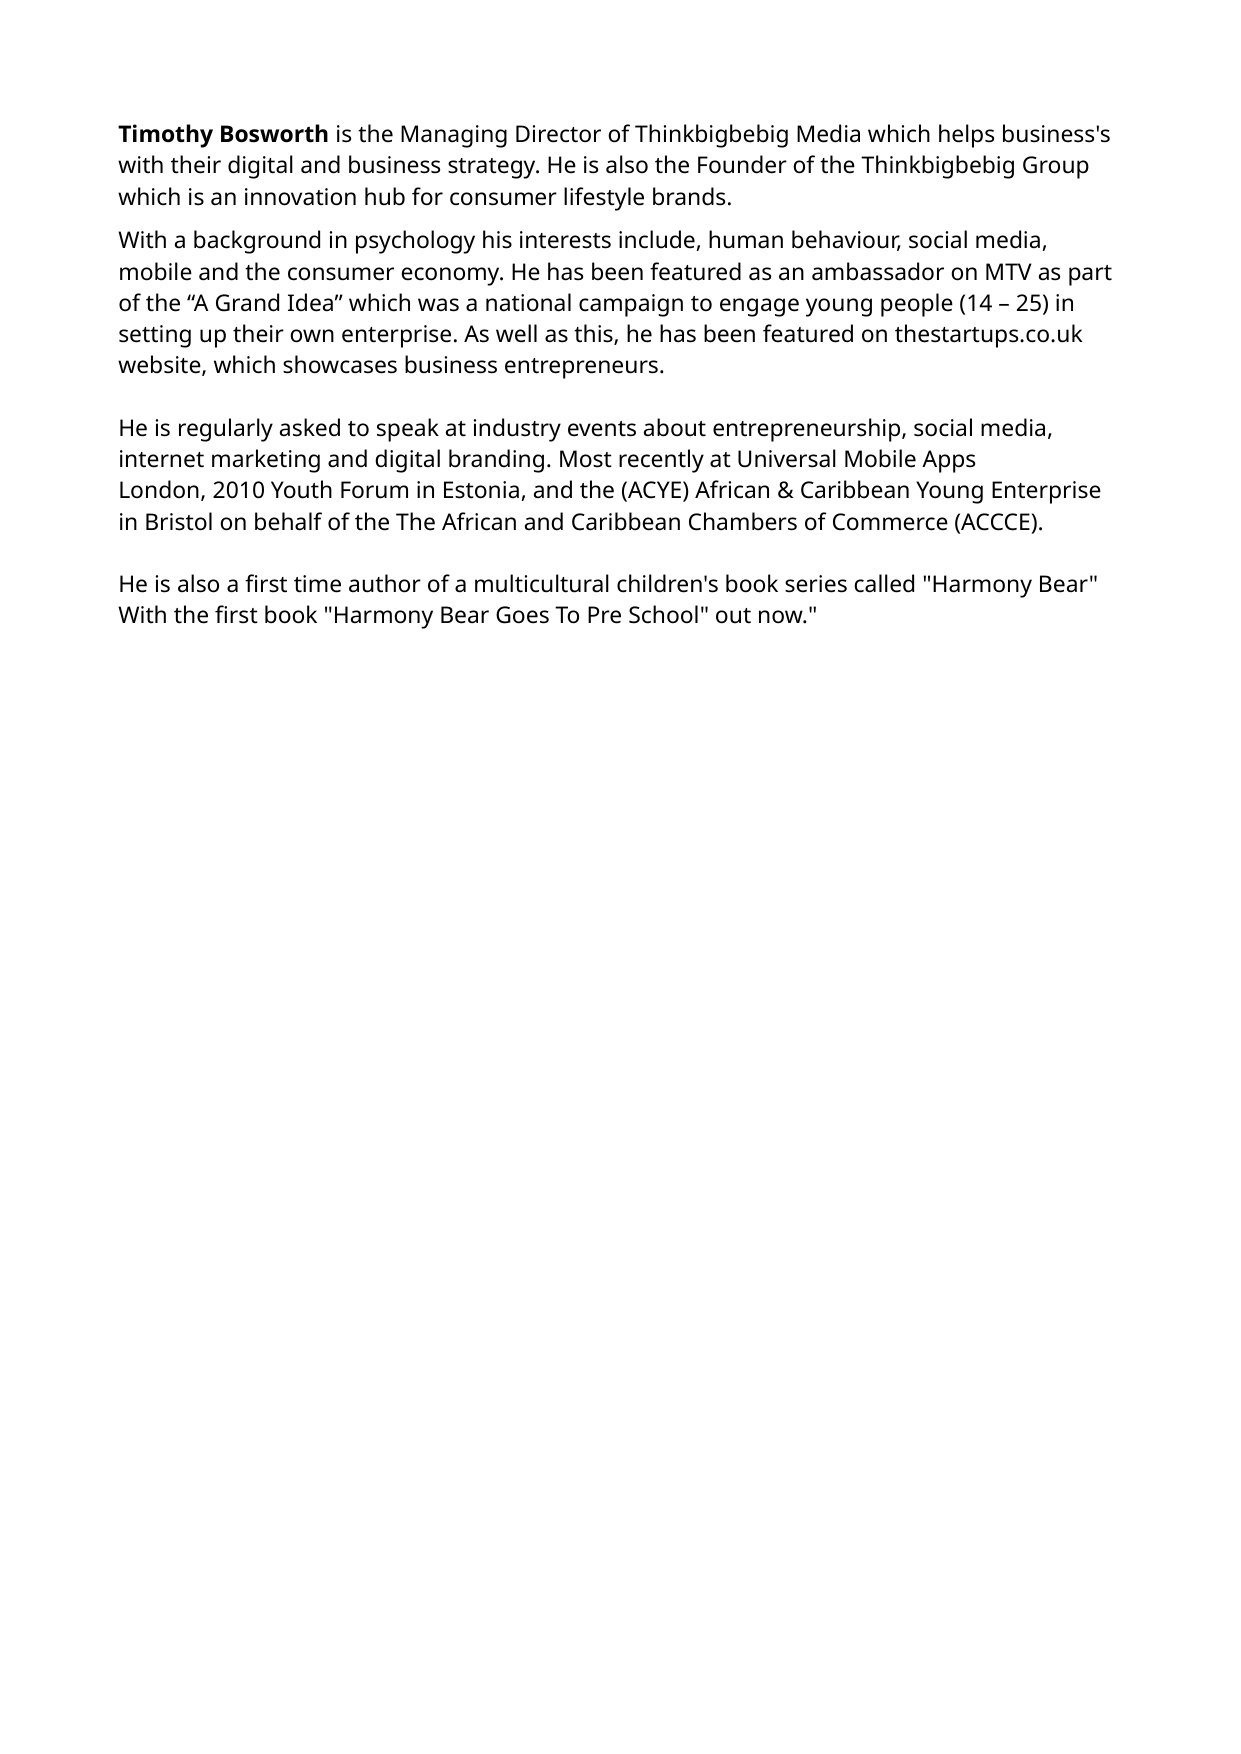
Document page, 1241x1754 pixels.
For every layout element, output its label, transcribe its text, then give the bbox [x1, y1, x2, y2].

text Timothy Bosworth is the Managing Director of Thinkbigbebig Media which helps business's with their digital and business strategy. He is also the Founder of the Thinkbigbebig Group which is an innovation hub for consumer lifestyle brands. [118, 118, 1122, 212]
text With a background in psychology his interests include, human behaviour, social media, mobile and the consumer economy. He has been featured as an ambassador on MTV as part of the “A Grand Idea” which was a national campaign to engage young people (14 – 25) in setting up their own enterprise. As well as this, he has been featured on thestartups.co.uk website, which showcases business entrepreneurs. He is regularly asked to speak at industry events about entrepreneurship, social media, internet marketing and digital branding. Most recently at Universal Mobile Apps London, 2010 Youth Forum in Estonia, and the (ACYE) African & Caribbean Young Enterprise in Bristol on behalf of the The African and Caribbean Chambers of Commerce (ACCCE). He is also a first time author of a multicultural children's book series called "Harmony Bear" With the first book "Harmony Bear Goes To Pre School" out now." [118, 224, 1122, 631]
